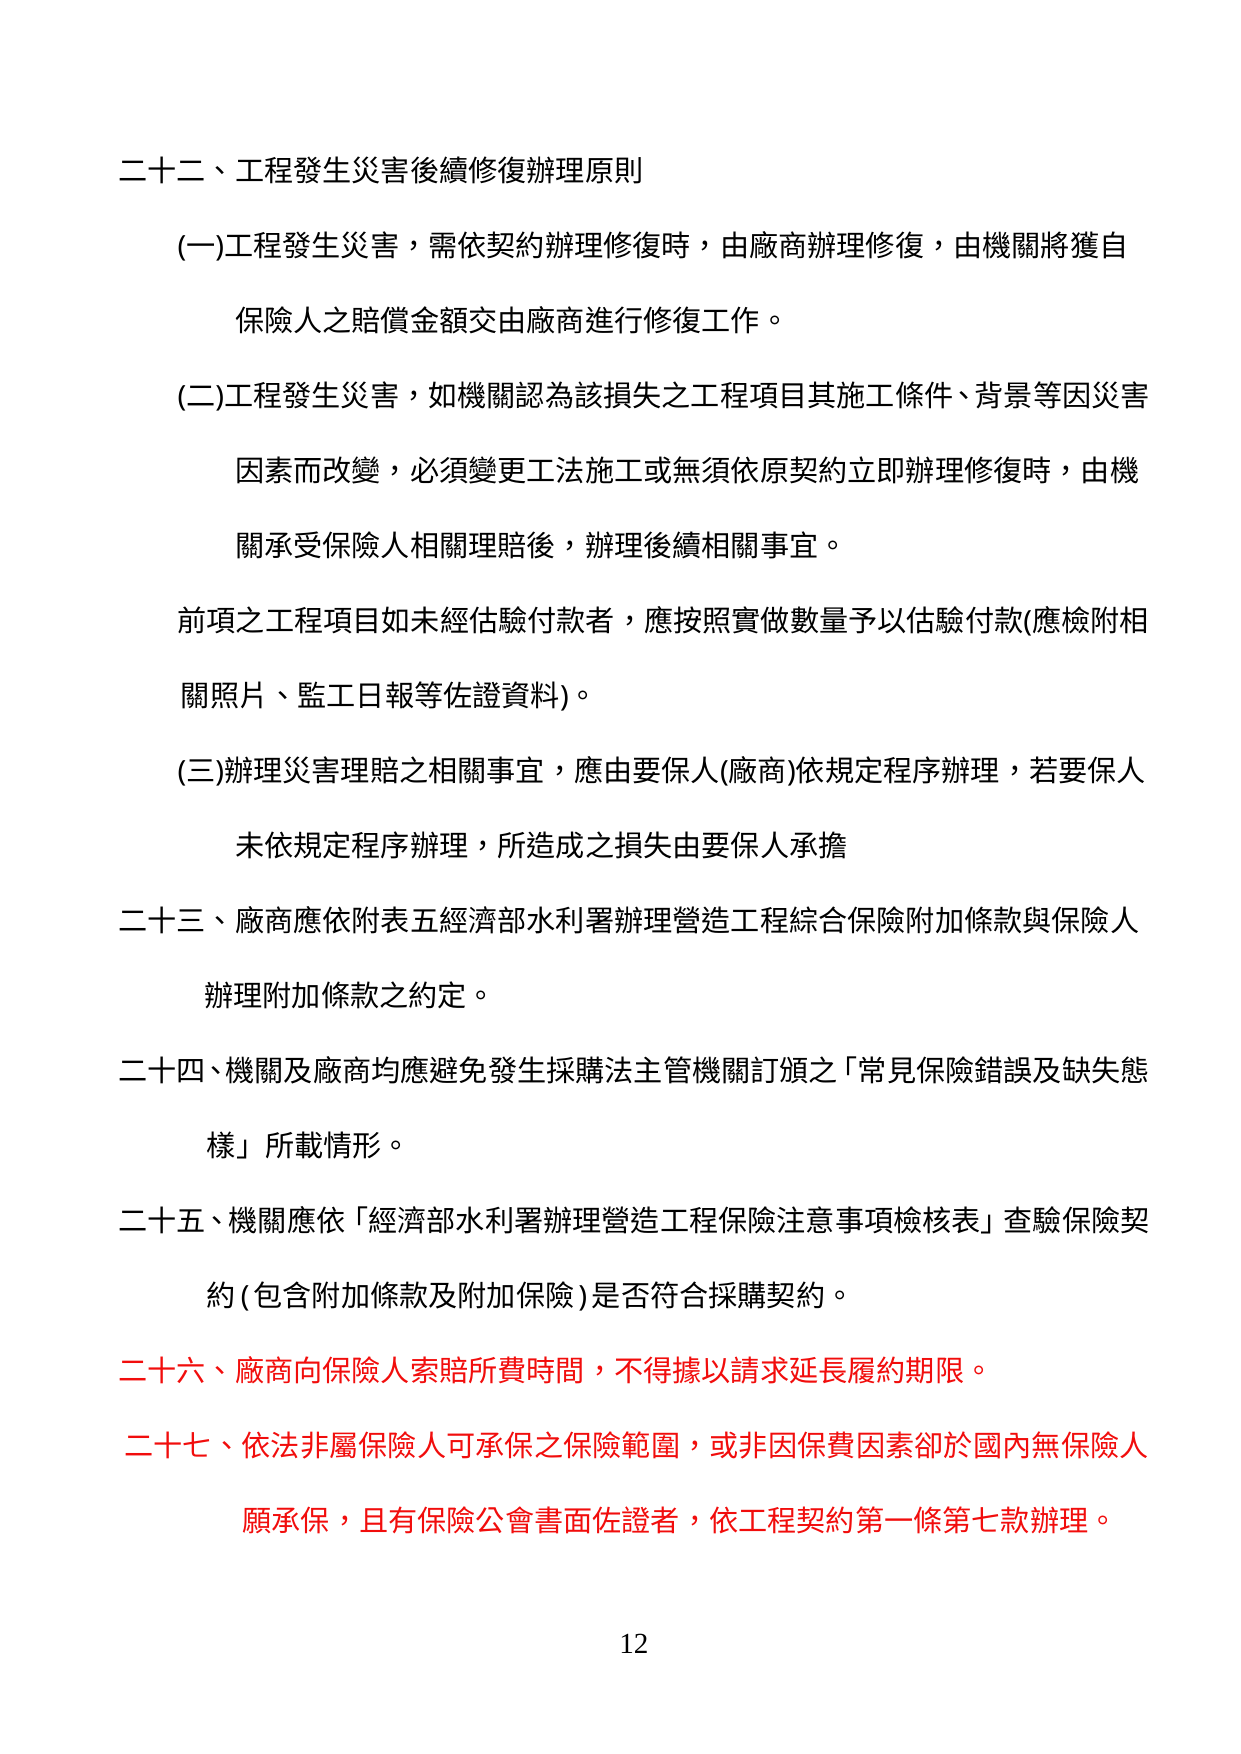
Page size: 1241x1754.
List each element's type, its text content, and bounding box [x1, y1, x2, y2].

text 二十二、工程發生災害後續修復辦理原則 [118, 131, 1149, 206]
text 二十六、廠商向保險人索賠所費時間，不得據以請求延長履約期限。 [118, 1331, 1149, 1406]
text 二十七、依法非屬保險人可承保之保險範圍，或非因保費因素卻於國內無保險人願承保，且有保險公會書面佐證者，依工程契約第一條第七款辦理。 [124, 1406, 1149, 1556]
text 前項之工程項目如未經估驗付款者，應按照實做數量予以估驗付款(應檢附相關照片、監工日報等佐證資料)。 [177, 581, 1149, 731]
text (三)辦理災害理賠之相關事宜，應由要保人(廠商)依規定程序辦理，若要保人未依規定程序辦理，所造成之損失由要保人承擔 [177, 731, 1149, 881]
text (二)工程發生災害，如機關認為該損失之工程項目其施工條件、背景等因災害因素而改變，必須變更工法施工或無須依原契約立即辦理修復時，由機關承受保險人相關理賠後，辦理後續相關事宜。 [177, 356, 1149, 581]
text 二十三、廠商應依附表五經濟部水利署辦理營造工程綜合保險附加條款與保險人辦理附加條款之約定。 [118, 881, 1149, 1031]
text 二十四、機關及廠商均應避免發生採購法主管機關訂頒之「常見保險錯誤及缺失態樣」所載情形。 [118, 1031, 1149, 1181]
text (一)工程發生災害，需依契約辦理修復時，由廠商辦理修復，由機關將獲自保險人之賠償金額交由廠商進行修復工作。 [177, 206, 1149, 356]
text 二十五、機關應依「經濟部水利署辦理營造工程保險注意事項檢核表」查驗保險契約(包含附加條款及附加保險)是否符合採購契約。 [118, 1181, 1149, 1331]
